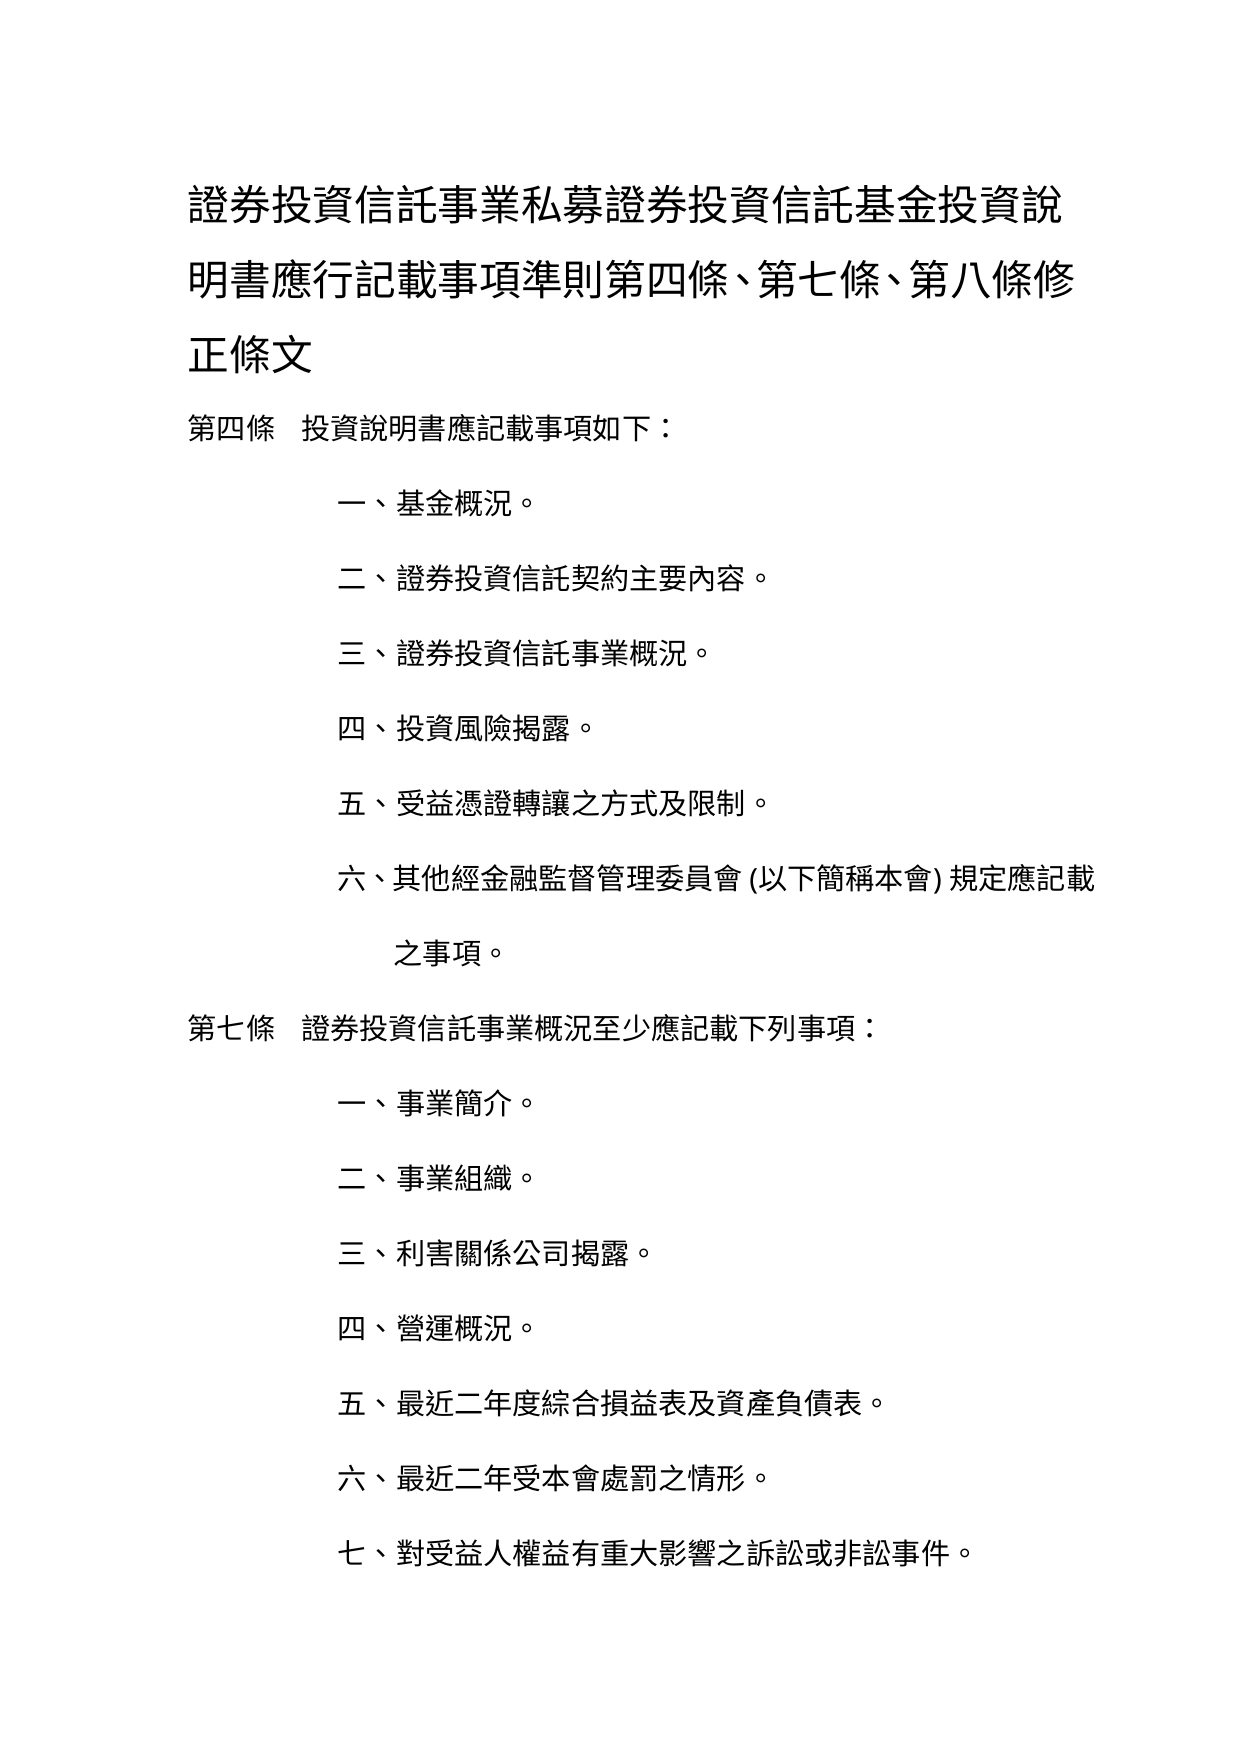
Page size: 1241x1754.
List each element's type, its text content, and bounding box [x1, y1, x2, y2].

table_header 第四條 投資說明書應記載事項如下： 一、基金概況。 二、證券投資信託契約主要內容。 三、證券投資信託事業概況。 四、投資風險揭露。 五、受益憑證轉讓之方式及限制。 六、其他經金融監督管理委員會 (以下簡稱本會) 規定應記載之事項。 [176, 390, 1106, 989]
table_cell 第七條 證券投資信託事業概況至少應記載下列事項： 一、事業簡介。 二、事業組織。 三、利害關係公司揭露。 四、營運概況。 五、最近二年度綜合損益表及資產負債表。 六、最近二年受本會處罰之情形。 七、對受益人權益有重大影響之訴訟或非訟事件。 [176, 990, 1106, 1589]
text 證券投資信託事業私募證券投資信託基金投資說明書應行記載事項準則第四條、第七條、第八條修正條文 [187, 164, 1075, 389]
